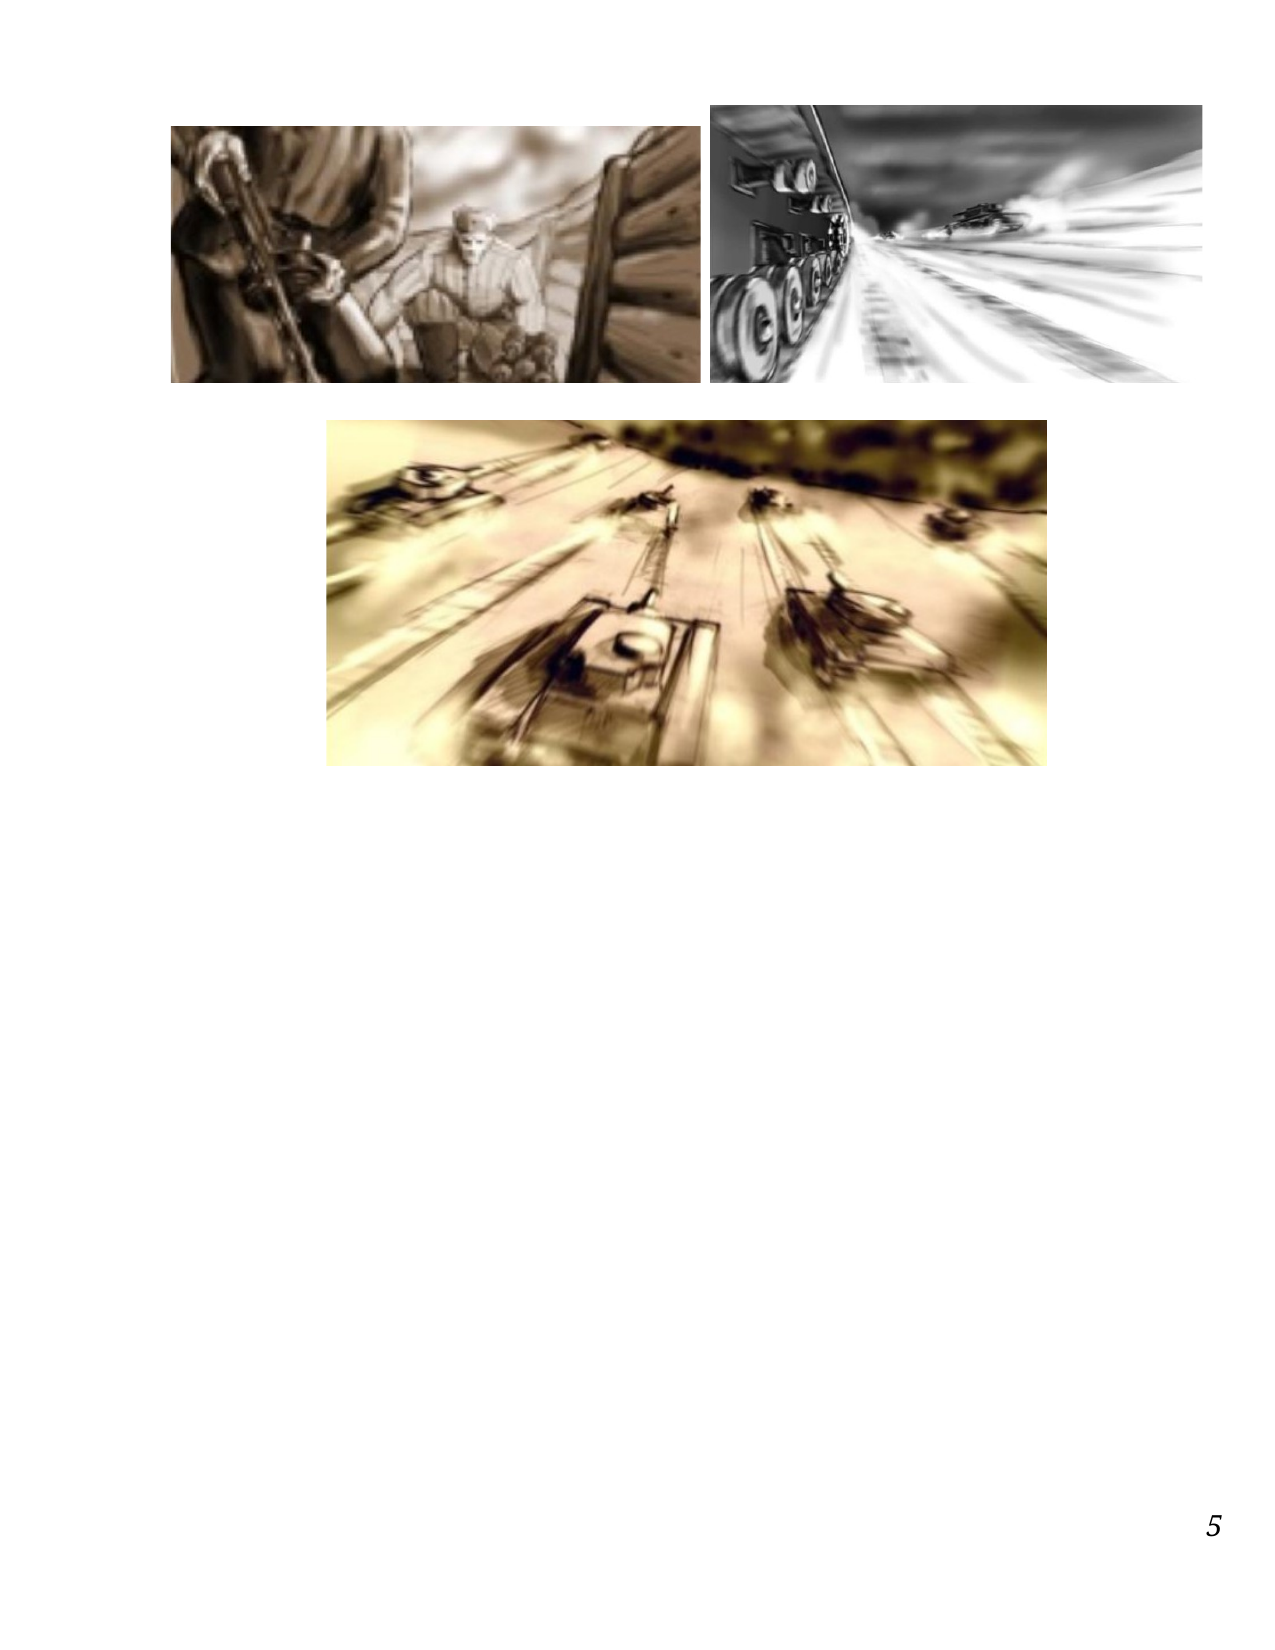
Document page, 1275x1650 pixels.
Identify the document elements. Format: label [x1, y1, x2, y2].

picture [170, 126, 701, 383]
picture [326, 420, 1047, 766]
picture [710, 105, 1203, 383]
